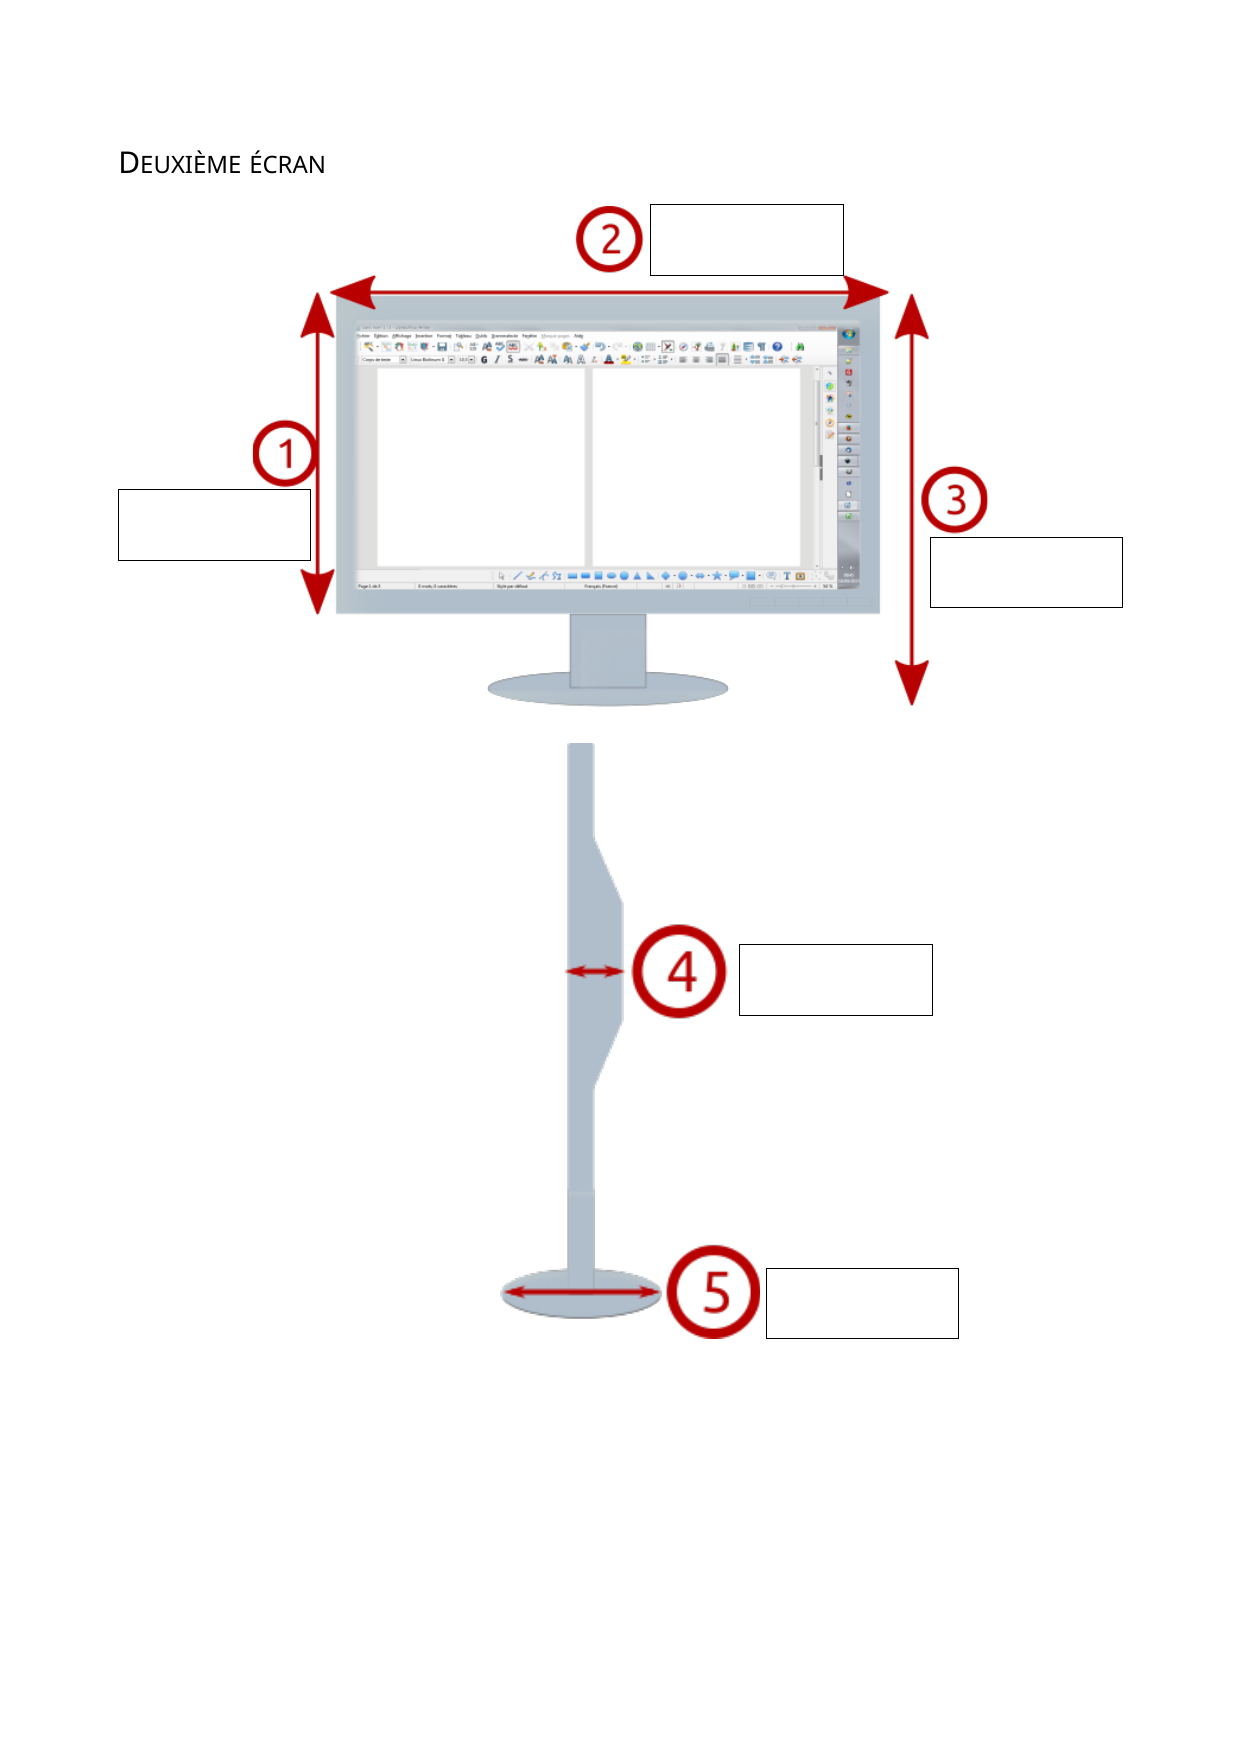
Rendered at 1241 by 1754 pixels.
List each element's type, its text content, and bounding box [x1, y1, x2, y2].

picture [252, 206, 988, 709]
picture [486, 743, 760, 1339]
subtitle Deuxième écran [118, 142, 1122, 183]
